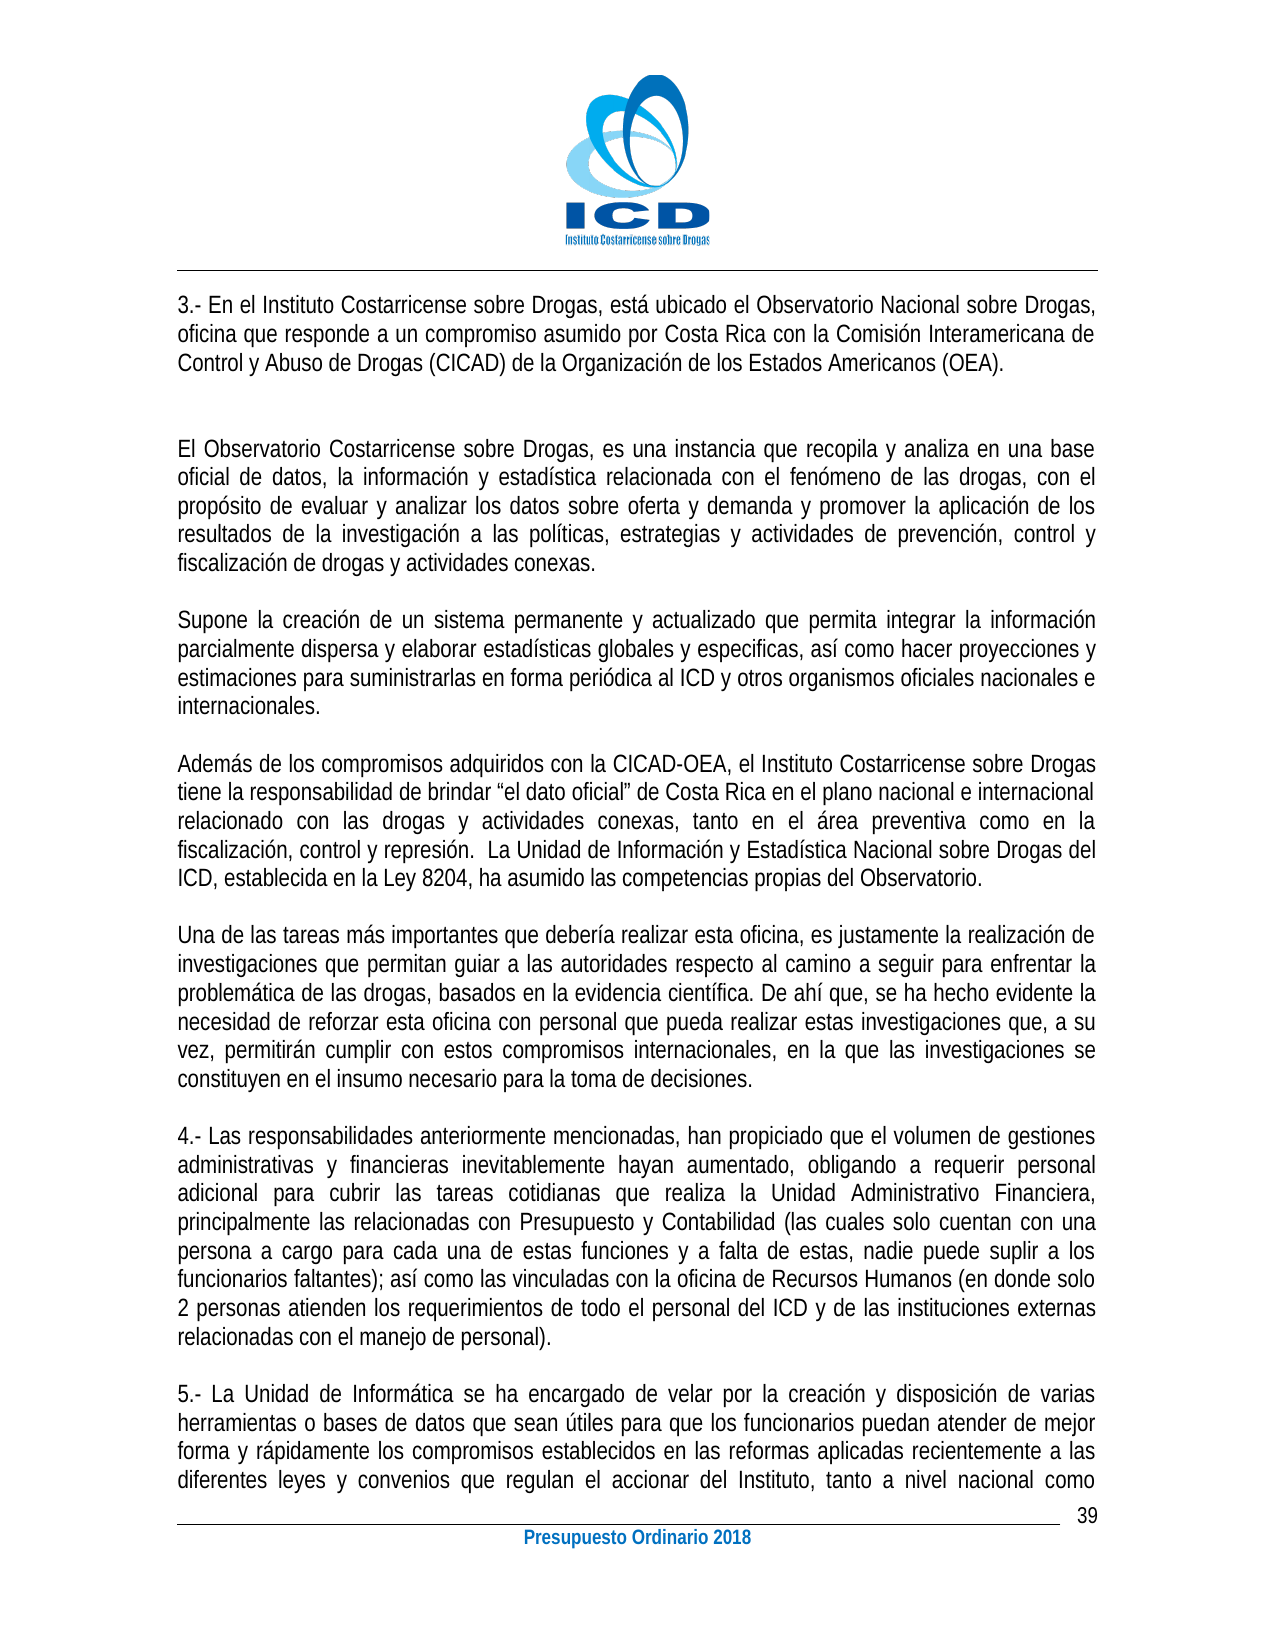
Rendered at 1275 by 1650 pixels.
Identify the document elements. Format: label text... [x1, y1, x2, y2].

text Supone la creación de un sistema permanente y actualizado que permita integrar la información parcialmente dispersa y elaborar estadísticas globales y especificas, así como hacer proyecciones y estimaciones para suministrarlas en forma periódica al ICD y otros organismos oficiales nacionales e internacionales. [177, 605, 1098, 720]
text 5.- La Unidad de Informática se ha encargado de velar por la creación y disposición de varias herramientas o bases de datos que sean útiles para que los funcionarios puedan atender de mejor forma y rápidamente los compromisos establecidos en las reformas aplicadas recientemente a las diferentes leyes y convenios que regulan el accionar del Instituto, tanto a nivel nacional como [177, 1379, 1098, 1493]
text 4.- Las responsabilidades anteriormente mencionadas, han propiciado que el volumen de gestiones administrativas y financieras inevitablemente hayan aumentado, obligando a requerir personal adicional para cubrir las tareas cotidianas que realiza la Unidad Administrativo Financiera, principalmente las relacionadas con Presupuesto y Contabilidad (las cuales solo cuentan con una persona a cargo para cada una de estas funciones y a falta de estas, nadie puede suplir a los funcionarios faltantes); así como las vinculadas con la oficina de Recursos Humanos (en donde solo 2 personas atienden los requerimientos de todo el personal del ICD y de las instituciones externas relacionadas con el manejo de personal). [177, 1121, 1098, 1350]
text Además de los compromisos adquiridos con la CICAD-OEA, el Instituto Costarricense sobre Drogas tiene la responsabilidad de brindar “el dato oficial” de Costa Rica en el plano nacional e internacional relacionado con las drogas y actividades conexas, tanto en el área preventiva como en la fiscalización, control y represión. La Unidad de Información y Estadística Nacional sobre Drogas del ICD, establecida en la Ley 8204, ha asumido las competencias propias del Observatorio. [177, 749, 1098, 892]
text Una de las tareas más importantes que debería realizar esta oficina, es justamente la realización de investigaciones que permitan guiar a las autoridades respecto al camino a seguir para enfrentar la problemática de las drogas, basados en la evidencia científica. De ahí que, se ha hecho evidente la necesidad de reforzar esta oficina con personal que pueda realizar estas investigaciones que, a su vez, permitirán cumplir con estos compromisos internacionales, en la que las investigaciones se constituyen en el insumo necesario para la toma de decisiones. [177, 921, 1098, 1092]
text 3.- En el Instituto Costarricense sobre Drogas, está ubicado el Observatorio Nacional sobre Drogas, oficina que responde a un compromiso asumido por Costa Rica con la Comisión Interamericana de Control y Abuso de Drogas (CICAD) de la Organización de los Estados Americanos (OEA). [177, 290, 1098, 376]
text El Observatorio Costarricense sobre Drogas, es una instancia que recopila y analiza en una base oficial de datos, la información y estadística relacionada con el fenómeno de las drogas, con el propósito de evaluar y analizar los datos sobre oferta y demanda y promover la aplicación de los resultados de la investigación a las políticas, estrategias y actividades de prevención, control y fiscalización de drogas y actividades conexas. [177, 433, 1098, 577]
